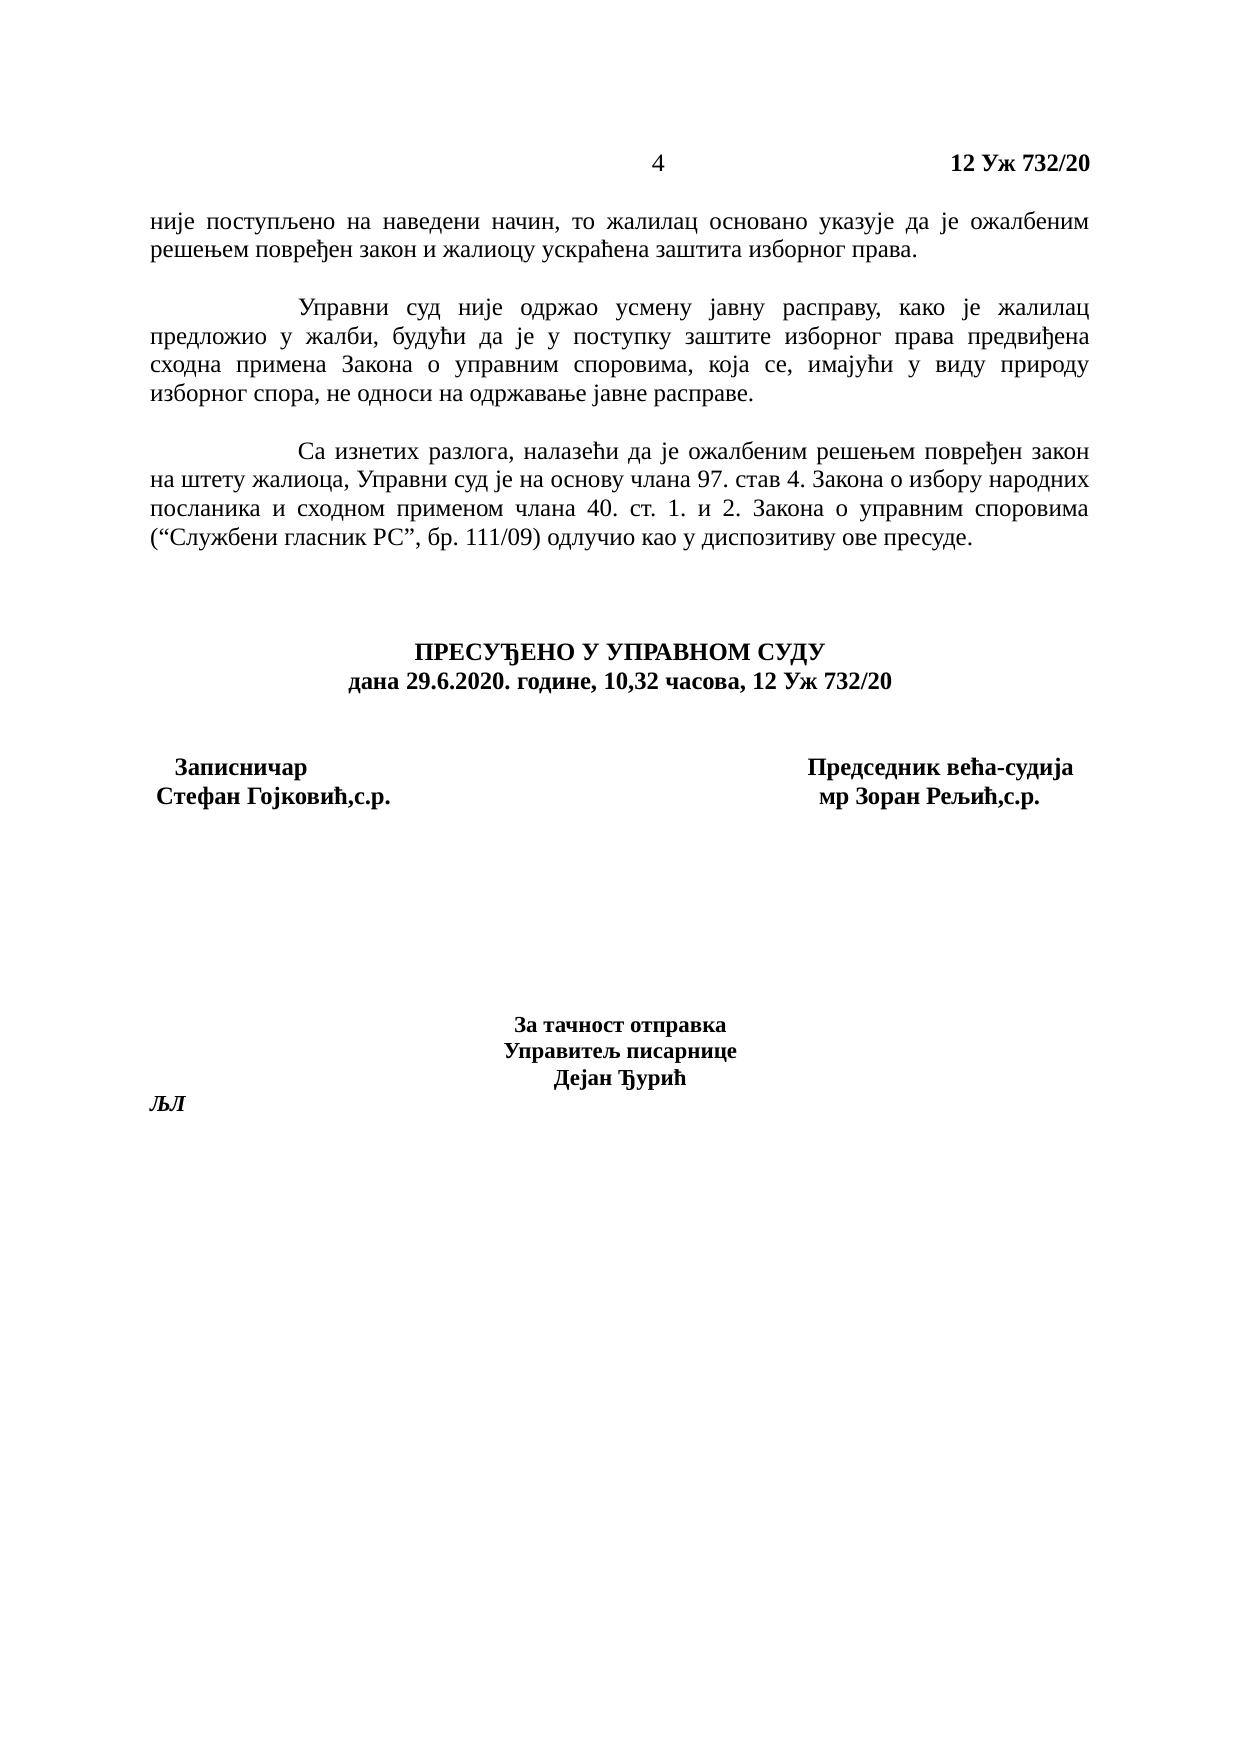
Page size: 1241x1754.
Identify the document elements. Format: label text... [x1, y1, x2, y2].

text Записничар Председник већа-судија [150, 752, 1090, 781]
text Са изнетих разлога, налазећи да је ожалбеним решењем повређен закон на штету жалиоца, Управни суд је на основу члана 97. став 4. Закона о избору народних посланика и сходном применом члана 40. ст. 1. и 2. Закона о управним споровима (“Службени гласник РС”, бр. 111/09) одлучио као у диспозитиву ове пресуде. [150, 436, 1090, 551]
text Дејан Ђурић [150, 1063, 1090, 1090]
text није поступљено на наведени начин, то жалилац основано указује да је ожалбеним решењем повређен закон и жалиоцу ускраћена заштита изборног права. [150, 206, 1090, 263]
text ЉЛ [150, 1090, 1090, 1116]
text ПРЕСУЂЕНО У УПРАВНОМ СУДУ [150, 637, 1090, 666]
text Управитељ писарнице [150, 1037, 1090, 1063]
text За тачност отправка [150, 1011, 1090, 1037]
text Управни суд није одржао усмену јавну расправу, како је жалилац предложио у жалби, будући да је у поступку заштите изборног права предвиђена сходна примена Закона о управним споровима, која се, имајући у виду природу изборног спора, не односи на одржавање јавне расправе. [150, 292, 1090, 407]
text Стефан Гојковић,с.р. мр Зоран Рељић,с.р. [150, 781, 1090, 809]
text дана 29.6.2020. године, 10,32 часова, 12 Уж 732/20 [150, 666, 1090, 694]
